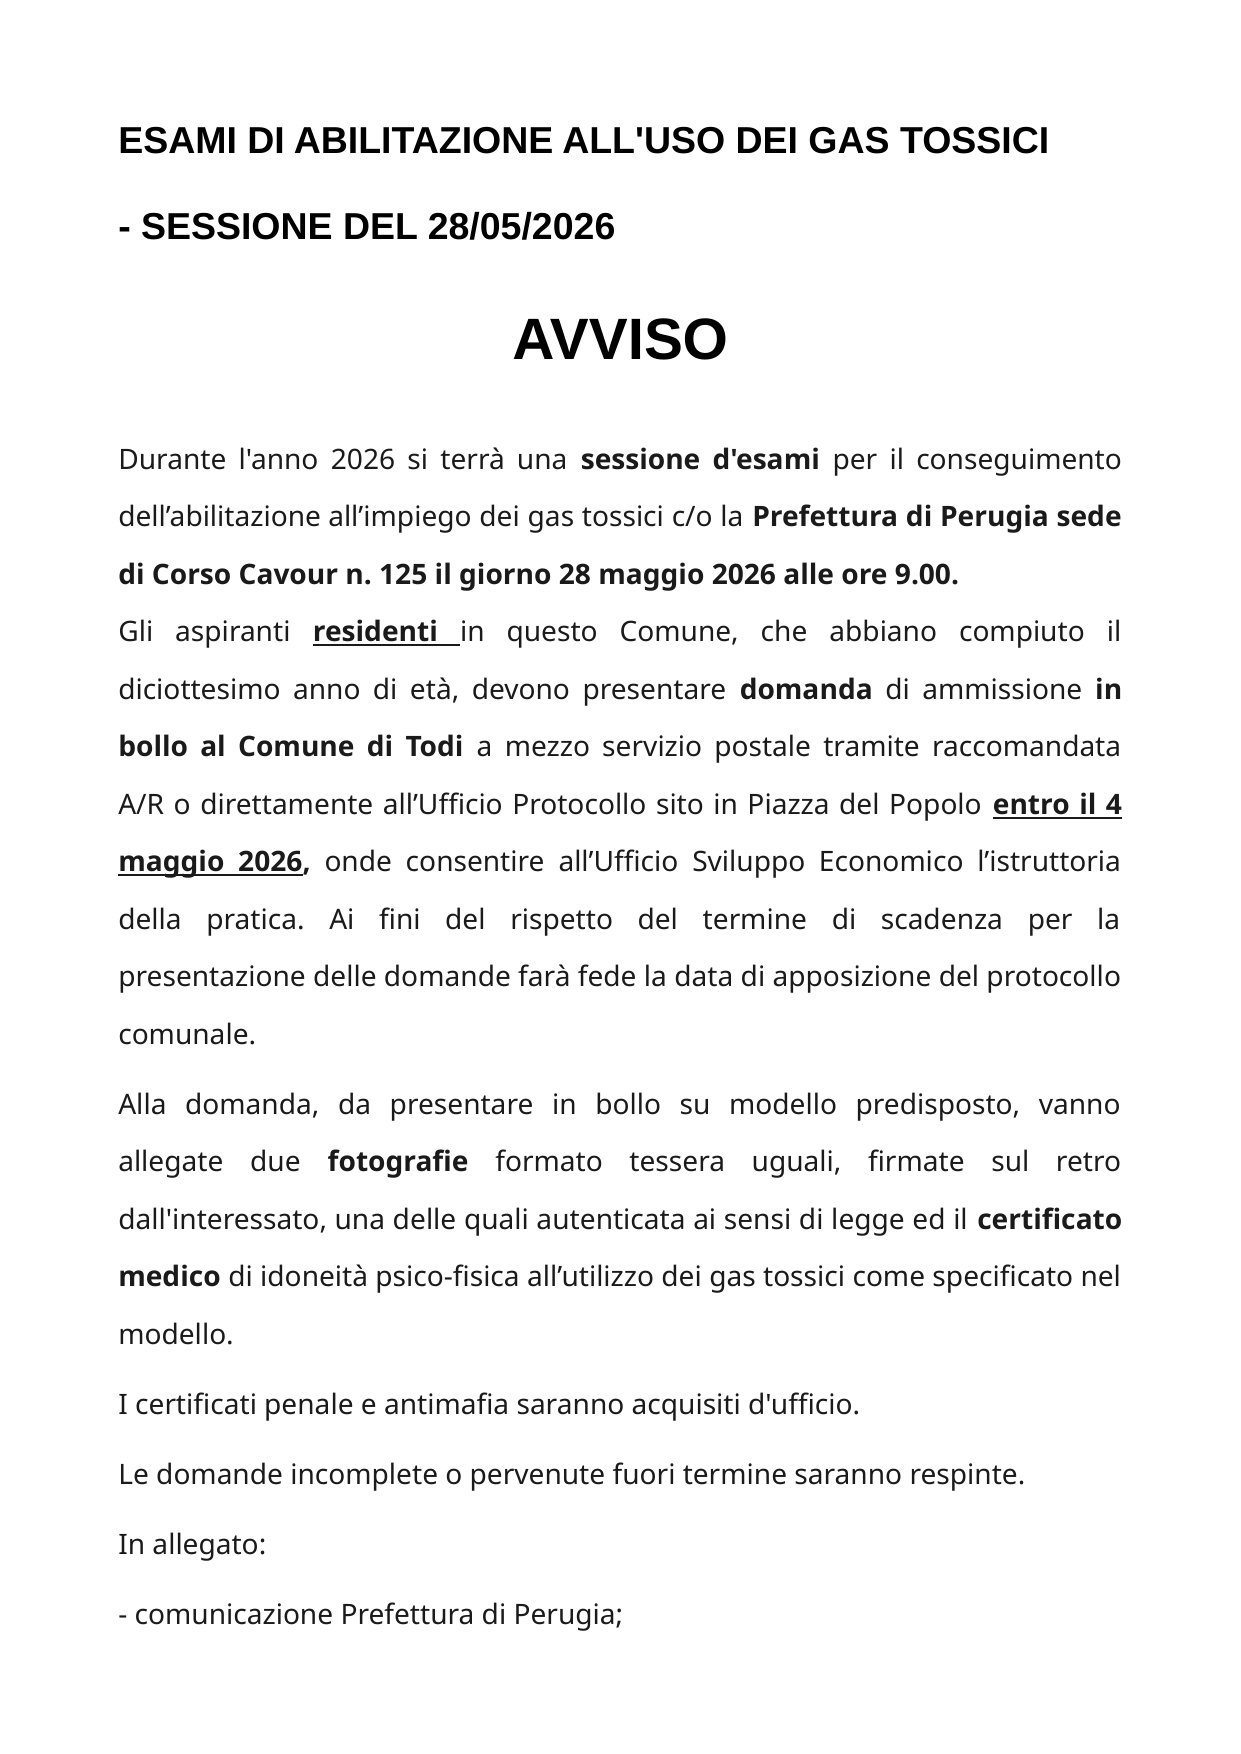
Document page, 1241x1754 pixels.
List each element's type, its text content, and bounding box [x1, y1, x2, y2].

text - comunicazione Prefettura di Perugia; [118, 1594, 1122, 1632]
text In allegato: [118, 1524, 1122, 1562]
text Le domande incomplete o pervenute fuori termine saranno respinte. [118, 1454, 1122, 1492]
text Alla domanda, da presentare in bollo su modello predisposto, vanno allegate due fotografie formato tessera uguali, firmate sul retro dall'interessato, una delle quali autenticata ai sensi di legge ed il certificato medico di idoneità psico-fisica all’utilizzo dei gas tossici come specificato nel modello. [118, 1084, 1122, 1352]
text ESAMI DI ABILITAZIONE ALL'USO DEI GAS TOSSICI [118, 118, 1122, 161]
text Gli aspiranti residenti in questo Comune, che abbiano compiuto il diciottesimo anno di età, devono presentare domanda di ammissione in bollo al Comune di Todi a mezzo servizio postale tramite raccomandata A/R o direttamente all’Ufficio Protocollo sito in Piazza del Popolo entro il 4 maggio 2026, onde consentire all’Ufficio Sviluppo Economico l’istruttoria della pratica. Ai fini del rispetto del termine di scadenza per la presentazione delle domande farà fede la data di apposizione del protocollo comunale. [118, 612, 1122, 1052]
text I certificati penale e antimafia saranno acquisiti d'ufficio. [118, 1384, 1122, 1422]
text - SESSIONE DEL 28/05/2026 [118, 204, 1122, 247]
text Durante l'anno 2026 si terrà una sessione d'esami per il conseguimento dell’abilitazione all’impiego dei gas tossici c/o la Prefettura di Perugia sede di Corso Cavour n. 125 il giorno 28 maggio 2026 alle ore 9.00. [118, 439, 1122, 592]
text AVVISO [118, 305, 1122, 372]
